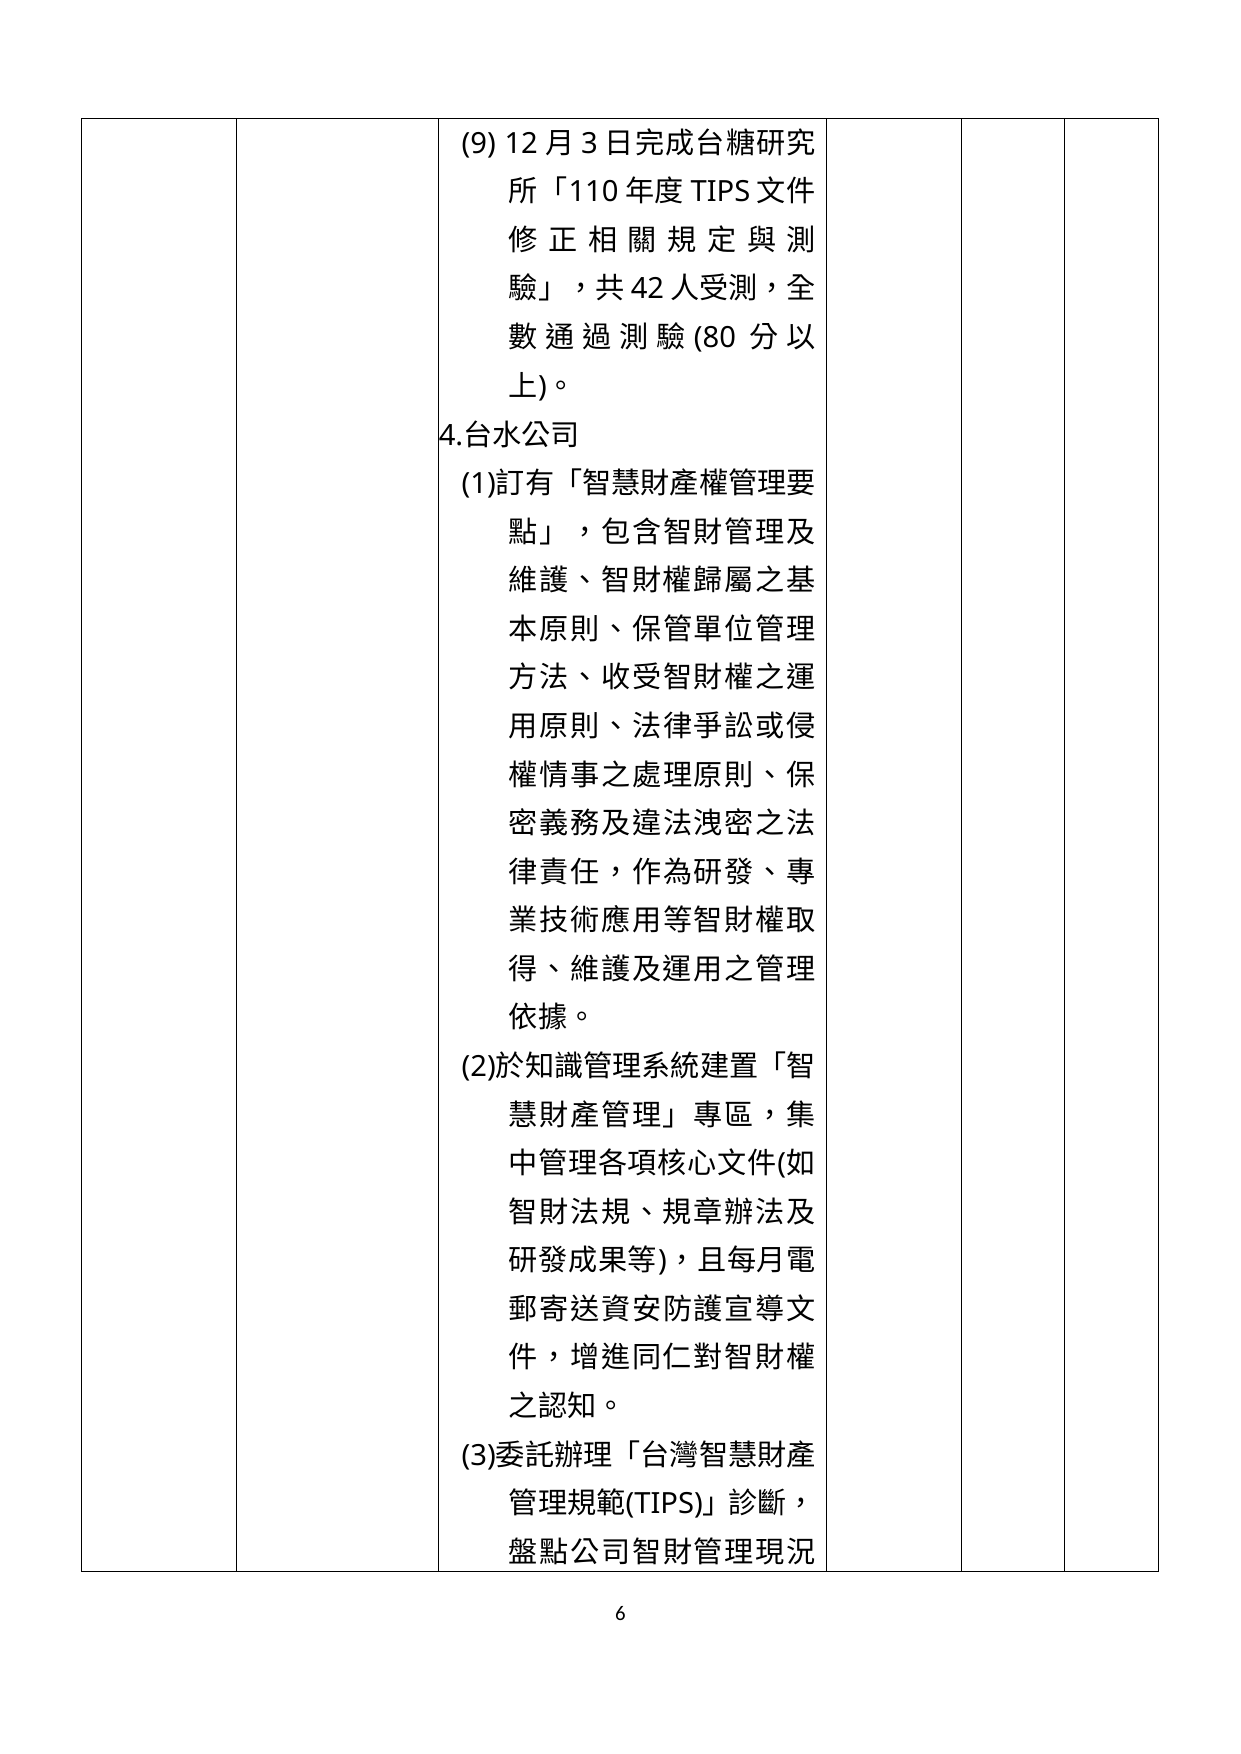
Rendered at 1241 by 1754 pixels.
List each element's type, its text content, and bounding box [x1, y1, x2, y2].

table_cell [827, 119, 961, 1571]
table_cell [237, 119, 438, 1571]
table_cell [82, 119, 236, 1571]
table_cell [962, 119, 1064, 1571]
table_cell (9) 12月3日完成台糖研究所「110年度TIPS文件修正相關規定與測驗」，共42人受測，全數通過測驗(80分以上)。 4.台水公司 (1)訂有「智慧財產權管理要點」，包含智財管理及維護、智財權歸屬之基本原則、保管單位管理方法、收受智財權之運用原則、法律爭訟或侵權情事之處理原則、保密義務及違法洩密之法律責任，作為研發、專業技術應用等智財權取得、維護及運用之管理依據。 (2)於知識管理系統建置「智慧財產管理」專區，集中管理各項核心文件(如智財法規、規章辦法及研發成果等)，且每月電郵寄送資安防護宣導文件，增進同仁對智財權之認知。 (3)委託辦理「台灣智慧財產管理規範(TIPS)」診斷，盤點公司智財管理現況 [439, 119, 826, 1571]
table_cell [1065, 119, 1158, 1571]
